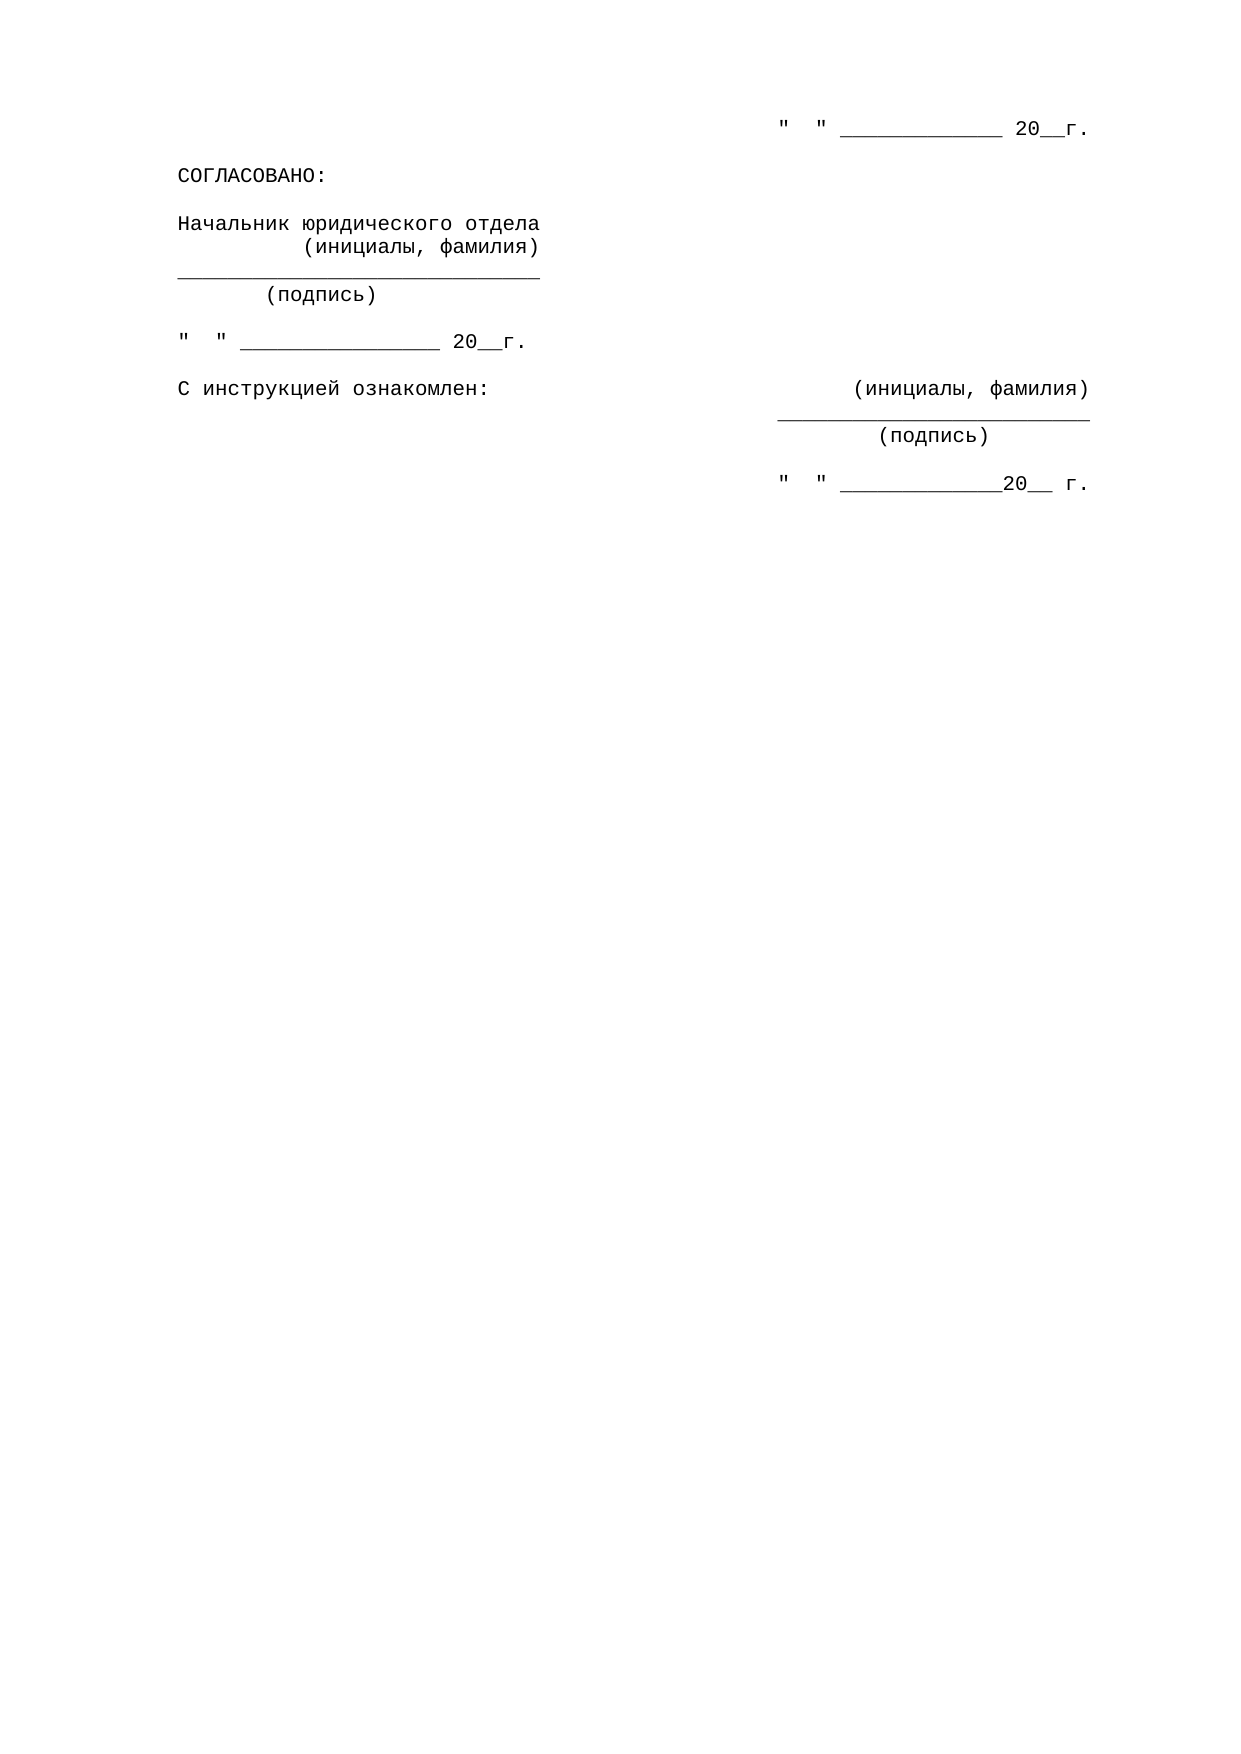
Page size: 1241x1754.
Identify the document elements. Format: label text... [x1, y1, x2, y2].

text " " _____________ 20__г. [177, 118, 1152, 142]
text " " ________________ 20__г. [177, 331, 1152, 354]
text _____________________________ [177, 260, 1152, 284]
text (подпись) [177, 284, 1152, 307]
text " " _____________20__ г. [177, 473, 1152, 496]
text (инициалы, фамилия) [177, 236, 1152, 260]
text Начальник юридического отдела [177, 213, 1152, 236]
text _________________________ [177, 402, 1152, 426]
text СОГЛАСОВАНО: [177, 165, 1152, 189]
text С инструкцией ознакомлен: (инициалы, фамилия) [177, 378, 1152, 402]
text (подпись) [177, 426, 1152, 449]
